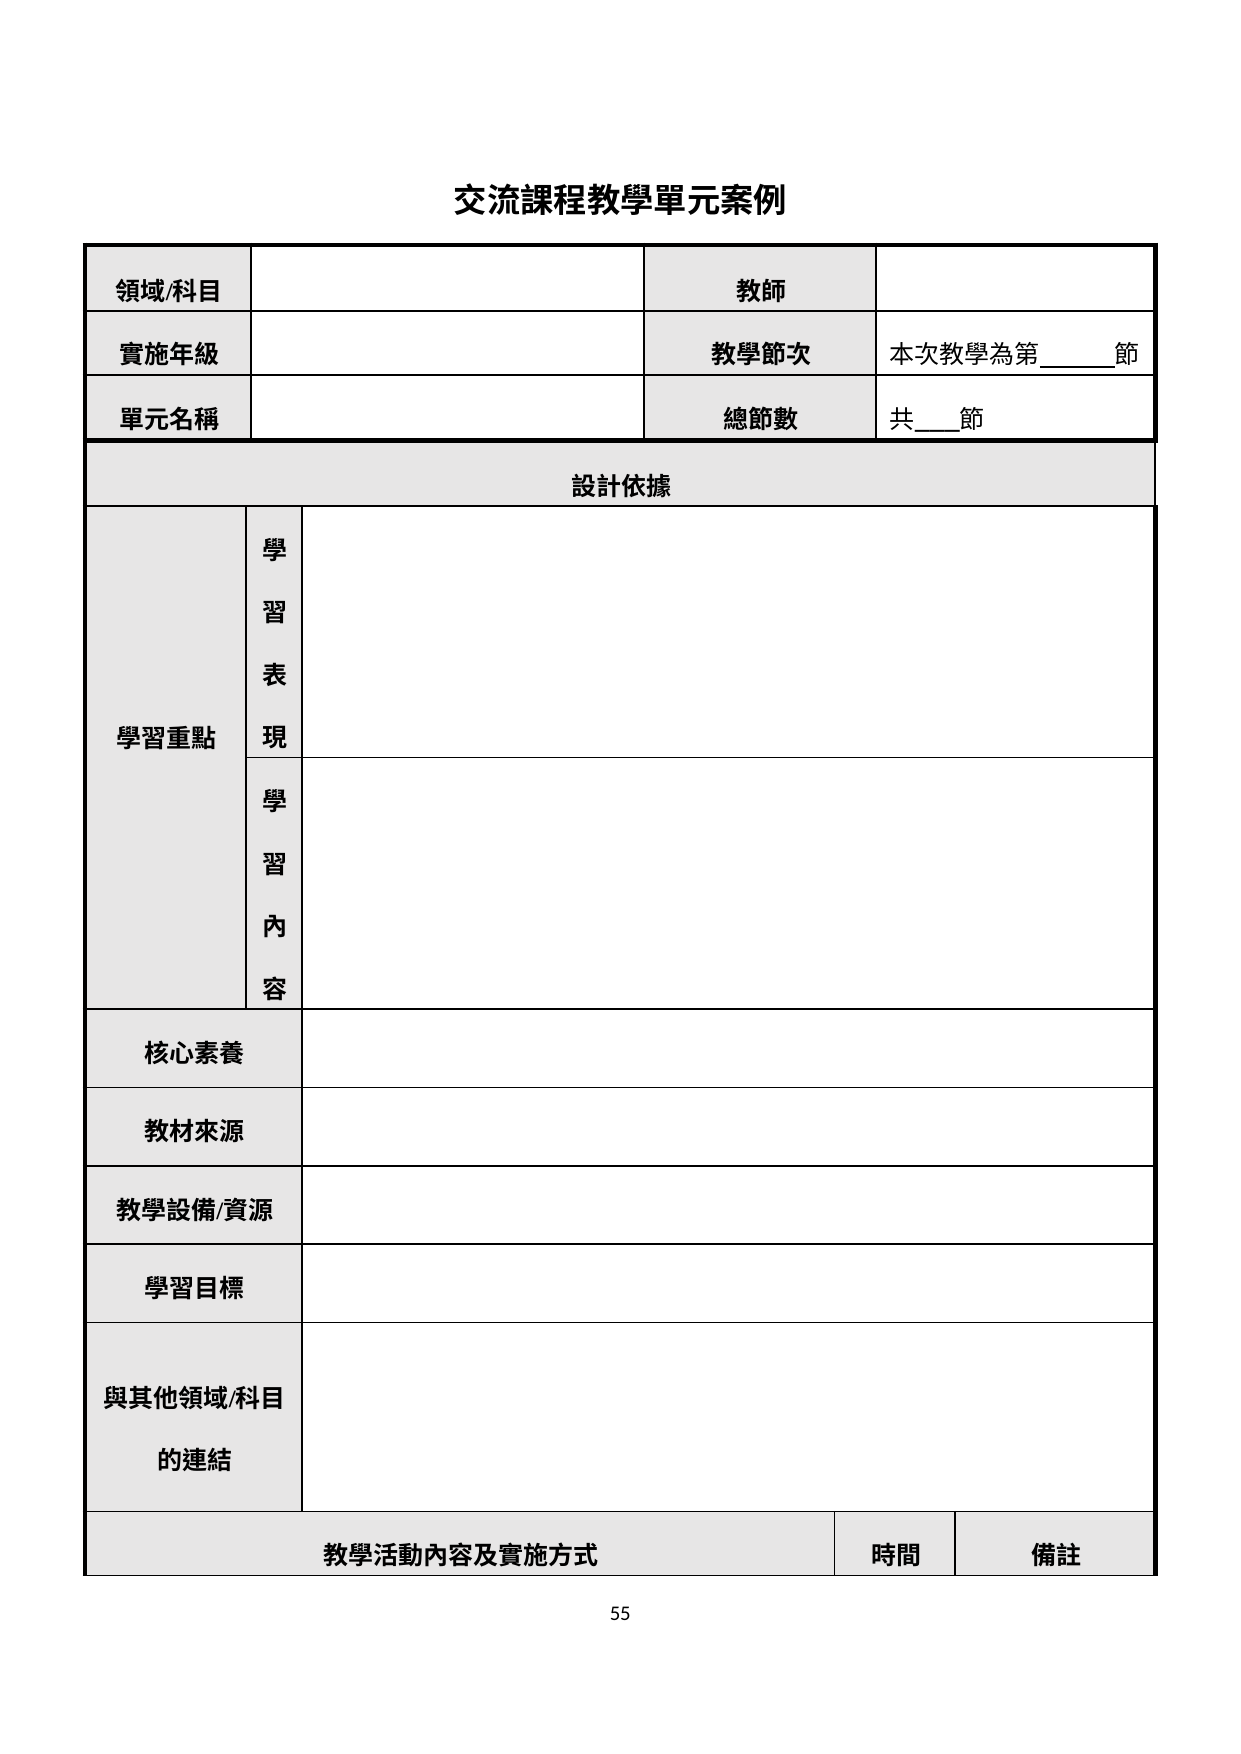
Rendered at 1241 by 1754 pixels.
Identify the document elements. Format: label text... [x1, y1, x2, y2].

text 交流課程教學單元案例 [187, 156, 1053, 219]
table_header [252, 247, 643, 310]
table_cell [303, 1167, 1153, 1243]
table_cell [303, 507, 1153, 757]
table_cell 教學節次 [645, 312, 875, 374]
table_cell [303, 758, 1153, 1008]
table_cell 實施年級 [87, 312, 250, 374]
table_cell 本次教學為第 節 [877, 312, 1153, 374]
table_cell 學習 內容 [247, 758, 301, 1008]
table_cell 與其他領域/科目的連結 [87, 1323, 301, 1511]
table_cell [303, 1323, 1153, 1511]
table_cell 時間 [835, 1512, 954, 1575]
table_cell 單元名稱 [87, 376, 250, 438]
table_cell 教學活動內容及實施方式 [87, 1512, 834, 1575]
table_header [877, 247, 1153, 310]
table_cell [252, 376, 643, 438]
table_cell 教學設備/資源 [87, 1167, 301, 1243]
table_cell [303, 1245, 1153, 1322]
table_cell [252, 312, 643, 374]
table_cell [303, 1010, 1153, 1087]
table_cell 設計依據 [87, 443, 1154, 505]
table_cell 學習重點 [87, 507, 245, 1008]
table_cell 教材來源 [87, 1088, 301, 1165]
table_cell [303, 1088, 1153, 1165]
table_cell 核心素養 [87, 1010, 301, 1087]
table_header 教師 [645, 247, 875, 310]
table_cell 共___節 [877, 376, 1153, 438]
table_cell 總節數 [645, 376, 875, 438]
table_cell 備註 [956, 1512, 1153, 1575]
table_cell 學習 表現 [247, 507, 301, 757]
table_header 領域/科目 [87, 247, 250, 310]
table_cell 學習目標 [87, 1245, 301, 1322]
